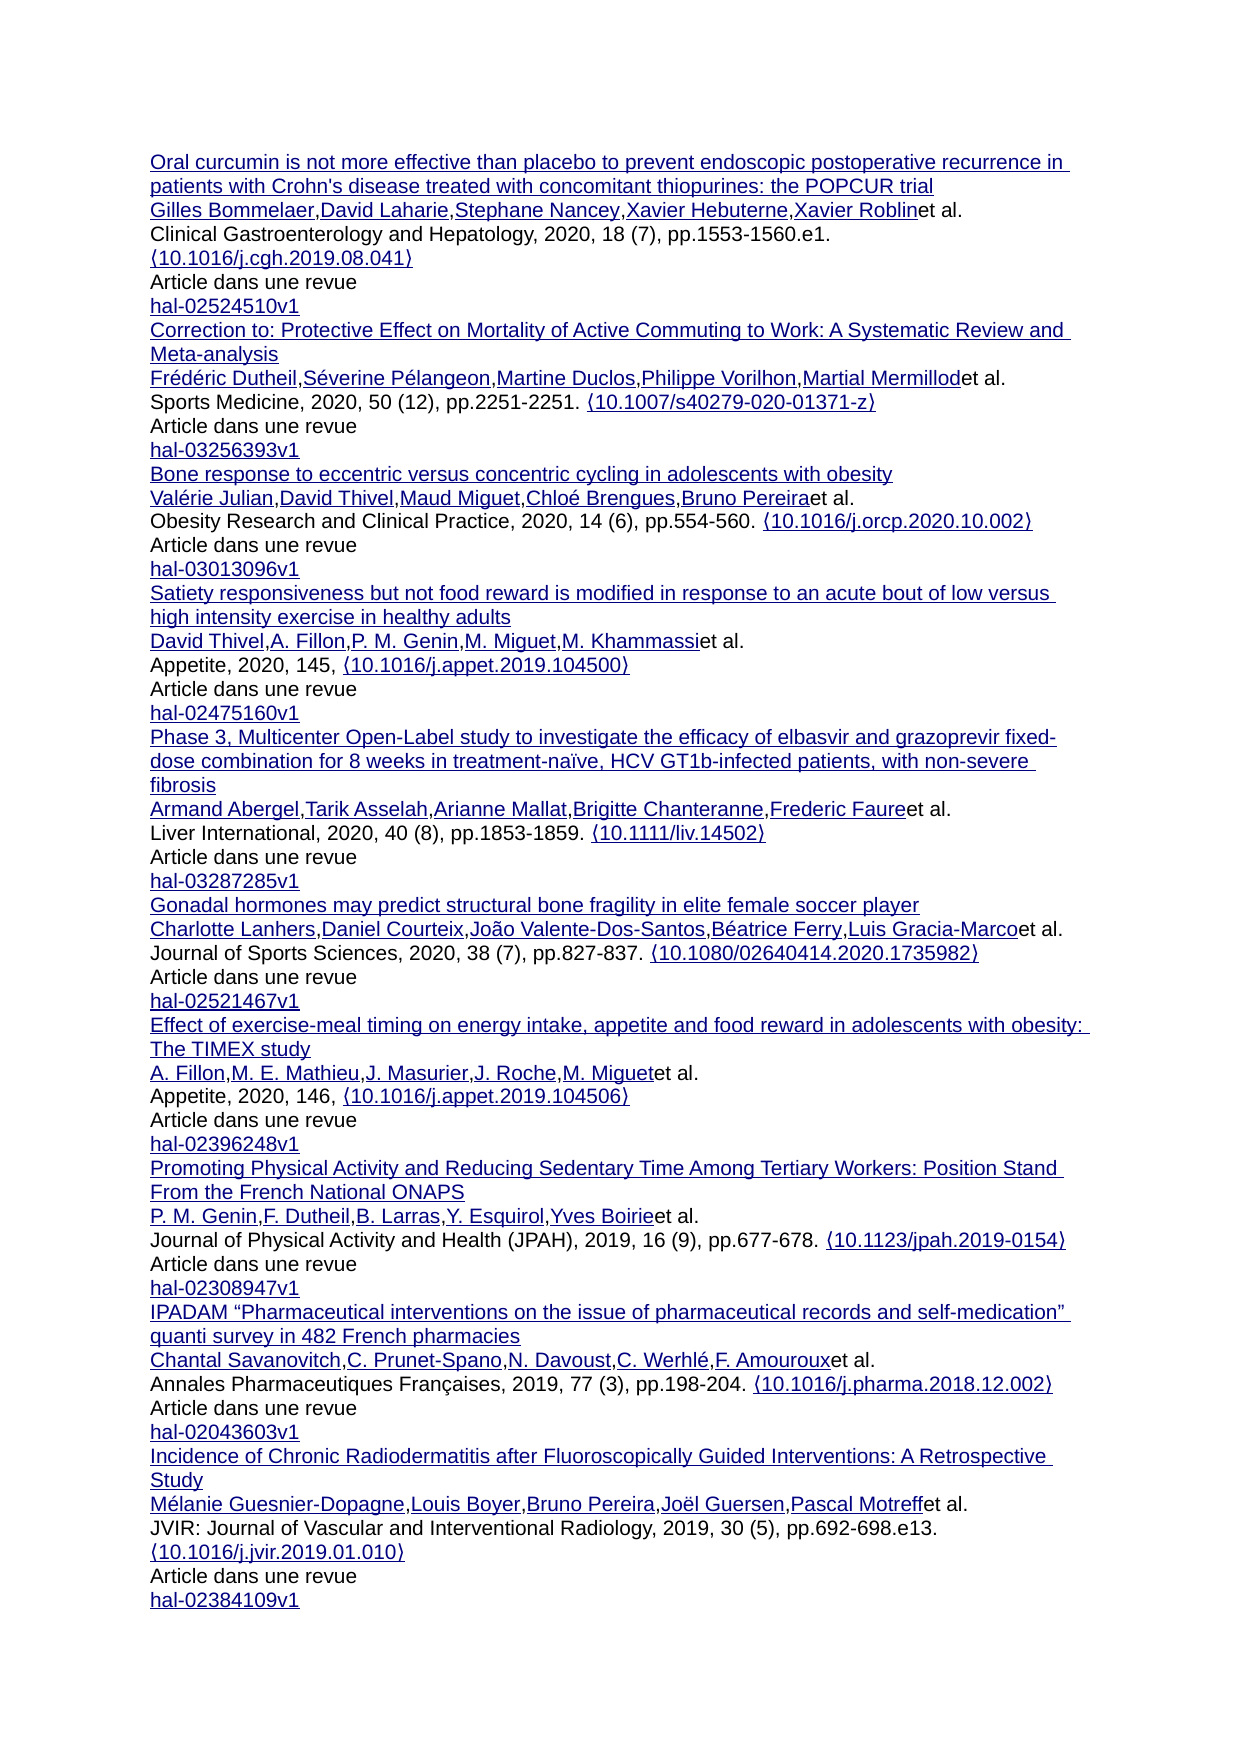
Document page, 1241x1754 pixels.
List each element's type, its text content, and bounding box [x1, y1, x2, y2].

table_cell Oral curcumin is not more effective than placebo to prevent endoscopic postoperative recurrence in patients with Crohn's disease treated with concomitant thiopurines: the POPCUR trial Gilles Bommelaer,David Laharie,Stephane Nancey,Xavier Hebuterne,Xavier Roblinet al. Clinical Gastroenterology and Hepatology, 2020, 18 (7), pp.1553-1560.e1. ⟨10.1016/j.cgh.2019.08.041⟩ Article dans une revue hal-02524510v1 [150, 150, 1090, 318]
table_cell IPADAM “Pharmaceutical interventions on the issue of pharmaceutical records and self-medication” quanti survey in 482 French pharmacies Chantal Savanovitch,C. Prunet-Spano,N. Davoust,C. Werhlé,F. Amourouxet al. Annales Pharmaceutiques Françaises, 2019, 77 (3), pp.198-204. ⟨10.1016/j.pharma.2018.12.002⟩ Article dans une revue hal-02043603v1 [150, 1300, 1090, 1444]
table_cell Incidence of Chronic Radiodermatitis after Fluoroscopically Guided Interventions: A Retrospective Study Mélanie Guesnier-Dopagne,Louis Boyer,Bruno Pereira,Joël Guersen,Pascal Motreffet al. JVIR: Journal of Vascular and Interventional Radiology, 2019, 30 (5), pp.692-698.e13. ⟨10.1016/j.jvir.2019.01.010⟩ Article dans une revue hal-02384109v1 [150, 1444, 1090, 1611]
table_cell Gonadal hormones may predict structural bone fragility in elite female soccer player Charlotte Lanhers,Daniel Courteix,João Valente-Dos-Santos,Béatrice Ferry,Luis Gracia-Marcoet al. Journal of Sports Sciences, 2020, 38 (7), pp.827-837. ⟨10.1080/02640414.2020.1735982⟩ Article dans une revue hal-02521467v1 [150, 893, 1090, 1012]
table_cell Effect of exercise-meal timing on energy intake, appetite and food reward in adolescents with obesity: [150, 1013, 1090, 1033]
table_cell Bone response to eccentric versus concentric cycling in adolescents with obesity Valérie Julian,David Thivel,Maud Miguet,Chloé Brengues,Bruno Pereiraet al. Obesity Research and Clinical Practice, 2020, 14 (6), pp.554-560. ⟨10.1016/j.orcp.2020.10.002⟩ Article dans une revue hal-03013096v1 [150, 461, 1090, 581]
table_cell Satiety responsiveness but not food reward is modified in response to an acute bout of low versus high intensity exercise in healthy adults David Thivel,A. Fillon,P. M. Genin,M. Miguet,M. Khammassiet al. Appetite, 2020, 145, ⟨10.1016/j.appet.2019.104500⟩ Article dans une revue hal-02475160v1 [150, 581, 1090, 725]
table_cell Correction to: Protective Effect on Mortality of Active Commuting to Work: A Systematic Review and Meta-analysis Frédéric Dutheil,Séverine Pélangeon,Martine Duclos,Philippe Vorilhon,Martial Mermillodet al. Sports Medicine, 2020, 50 (12), pp.2251-2251. ⟨10.1007/s40279-020-01371-z⟩ Article dans une revue hal-03256393v1 [150, 318, 1090, 461]
table_cell The TIMEX study A. Fillon,M. E. Mathieu,J. Masurier,J. Roche,M. Miguetet al. Appetite, 2020, 146, ⟨10.1016/j.appet.2019.104506⟩ Article dans une revue hal-02396248v1 [150, 1034, 1090, 1156]
table_cell Phase 3, Multicenter Open‐Label study to investigate the efficacy of elbasvir and grazoprevir fixed‐dose combination for 8 weeks in treatment‐naïve, HCV GT1b‐infected patients, with non‐severe fibrosis Armand Abergel,Tarik Asselah,Arianne Mallat,Brigitte Chanteranne,Frederic Faureet al. Liver International, 2020, 40 (8), pp.1853-1859. ⟨10.1111/liv.14502⟩ Article dans une revue hal-03287285v1 [150, 725, 1090, 893]
table_cell Promoting Physical Activity and Reducing Sedentary Time Among Tertiary Workers: Position Stand From the French National ONAPS P. M. Genin,F. Dutheil,B. Larras,Y. Esquirol,Yves Boirieet al. Journal of Physical Activity and Health (JPAH), 2019, 16 (9), pp.677-678. ⟨10.1123/jpah.2019-0154⟩ Article dans une revue hal-02308947v1 [150, 1156, 1090, 1300]
